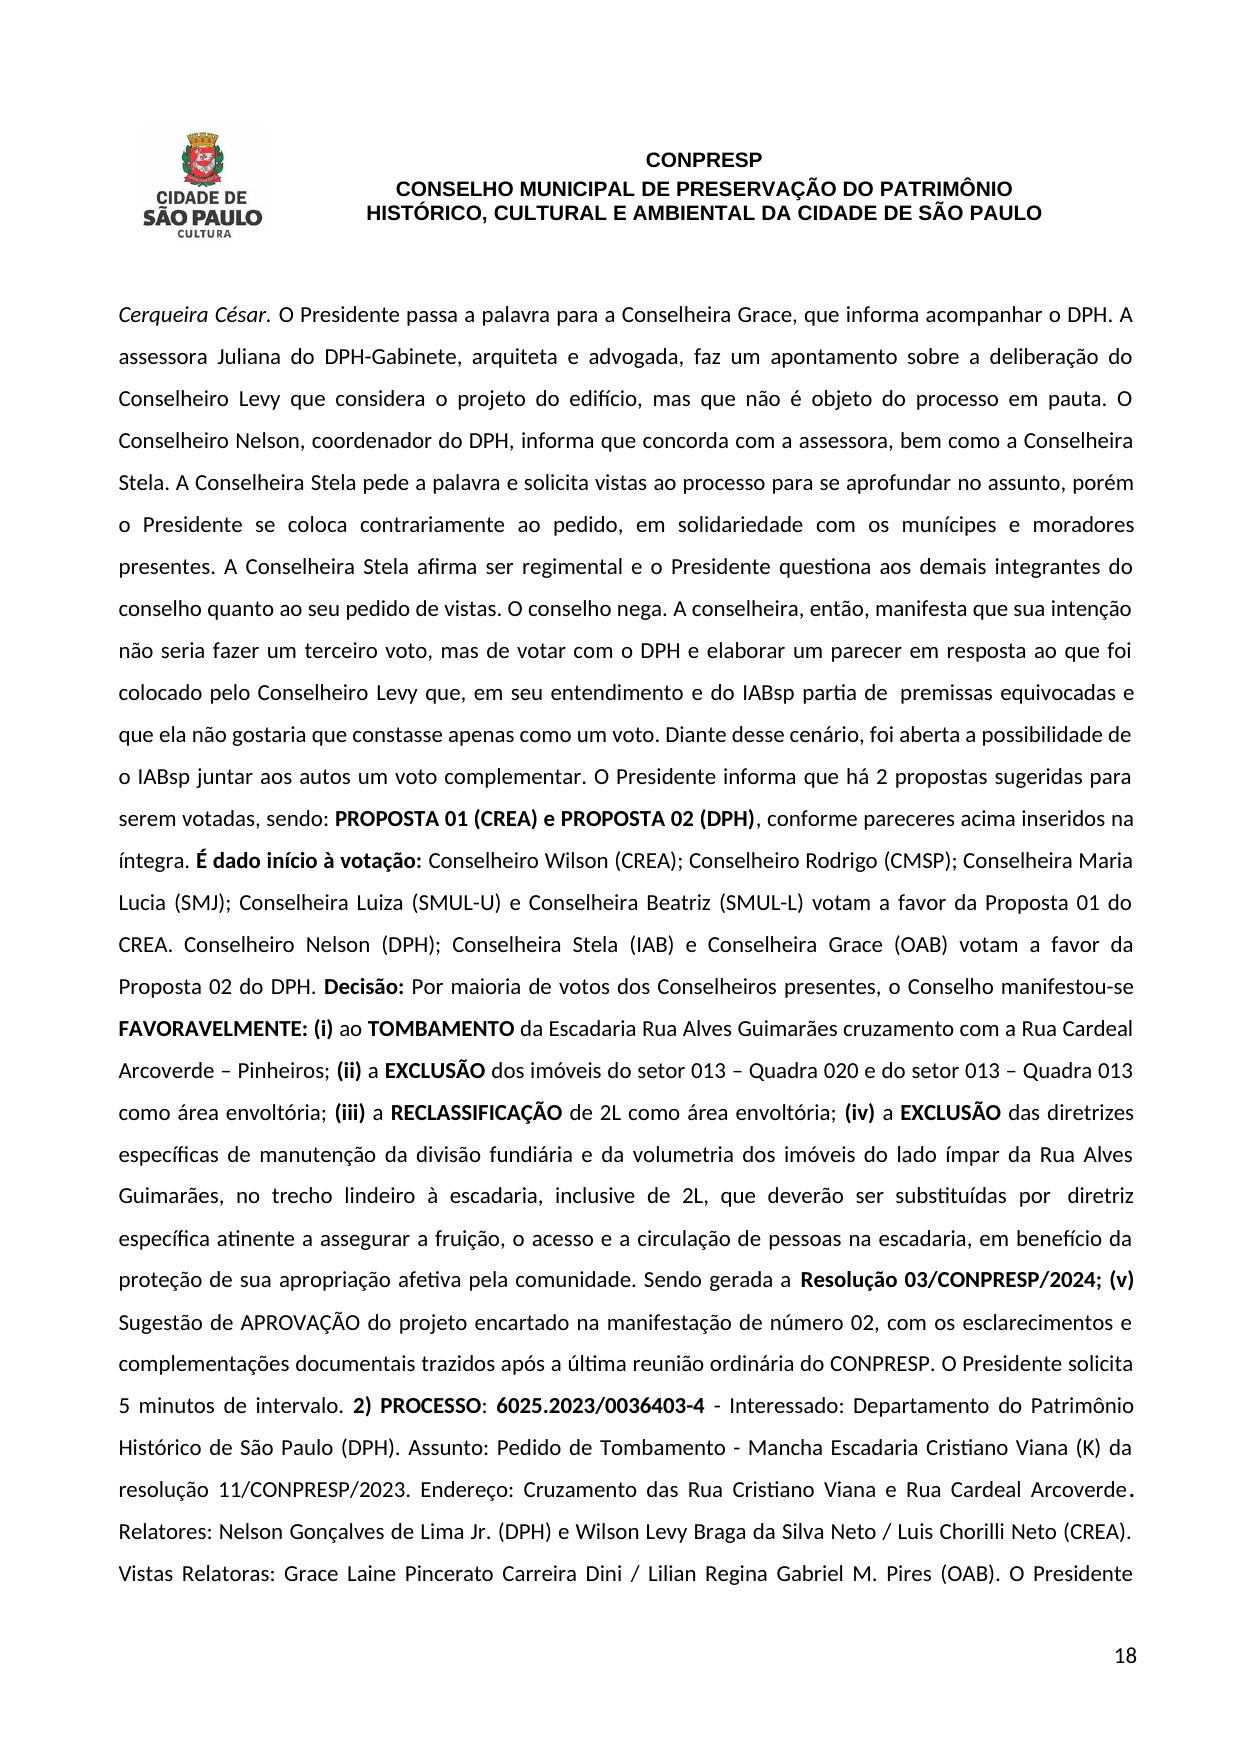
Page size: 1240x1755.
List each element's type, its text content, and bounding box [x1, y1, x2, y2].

text Cerqueira César. O Presidente passa a palavra para a Conselheira Grace, que informa acompanhar o DPH. A assessora Juliana do DPH-Gabinete, arquiteta e advogada, faz um apontamento sobre a deliberação do Conselheiro Levy que considera o projeto do edifício, mas que não é objeto do processo em pauta. O Conselheiro Nelson, coordenador do DPH, informa que concorda com a assessora, bem como a Conselheira Stela. A Conselheira Stela pede a palavra e solicita vistas ao processo para se aprofundar no assunto, porém o Presidente se coloca contrariamente ao pedido, em solidariedade com os munícipes e moradores presentes. A Conselheira Stela afirma ser regimental e o Presidente questiona aos demais integrantes do conselho quanto ao seu pedido de vistas. O conselho nega. A conselheira, então, manifesta que sua intenção não seria fazer um terceiro voto, mas de votar com o DPH e elaborar um parecer em resposta ao que foi colocado pelo Conselheiro Levy que, em seu entendimento e do IABsp partia de premissas equivocadas e que ela não gostaria que constasse apenas como um voto. Diante desse cenário, foi aberta a possibilidade de o IABsp juntar aos autos um voto complementar. O Presidente informa que há 2 propostas sugeridas para serem votadas, sendo: PROPOSTA 01 (CREA) e PROPOSTA 02 (DPH), conforme pareceres acima inseridos na íntegra. É dado início à votação: Conselheiro Wilson (CREA); Conselheiro Rodrigo (CMSP); Conselheira Maria Lucia (SMJ); Conselheira Luiza (SMUL-U) e Conselheira Beatriz (SMUL-L) votam a favor da Proposta 01 do CREA. Conselheiro Nelson (DPH); Conselheira Stela (IAB) e Conselheira Grace (OAB) votam a favor da Proposta 02 do DPH. Decisão: Por maioria de votos dos Conselheiros presentes, o Conselho manifestou-se FAVORAVELMENTE: (i) ao TOMBAMENTO da Escadaria Rua Alves Guimarães cruzamento com a Rua Cardeal Arcoverde – Pinheiros; (ii) a EXCLUSÃO dos imóveis do setor 013 – Quadra 020 e do setor 013 – Quadra 013 como área envoltória; (iii) a RECLASSIFICAÇÃO de 2L como área envoltória; (iv) a EXCLUSÃO das diretrizes específicas de manutenção da divisão fundiária e da volumetria dos imóveis do lado ímpar da Rua Alves Guimarães, no trecho lindeiro à escadaria, inclusive de 2L, que deverão ser substituídas por diretriz específica atinente a assegurar a fruição, o acesso e a circulação de pessoas na escadaria, em benefício da proteção de sua apropriação afetiva pela comunidade. Sendo gerada a Resolução 03/CONPRESP/2024; (v) Sugestão de APROVAÇÃO do projeto encartado na manifestação de número 02, com os esclarecimentos e complementações documentais trazidos após a última reunião ordinária do CONPRESP. O Presidente solicita 5 minutos de intervalo. 2) PROCESSO: 6025.2023/0036403-4 - Interessado: Departamento do Patrimônio Histórico de São Paulo (DPH). Assunto: Pedido de Tombamento - Mancha Escadaria Cristiano Viana (K) da resolução 11/CONPRESP/2023. Endereço: Cruzamento das Rua Cristiano Viana e Rua Cardeal Arcoverde. Relatores: Nelson Gonçalves de Lima Jr. (DPH) e Wilson Levy Braga da Silva Neto / Luis Chorilli Neto (CREA). Vistas Relatoras: Grace Laine Pincerato Carreira Dini / Lilian Regina Gabriel M. Pires (OAB). O Presidente [118, 300, 1135, 1587]
